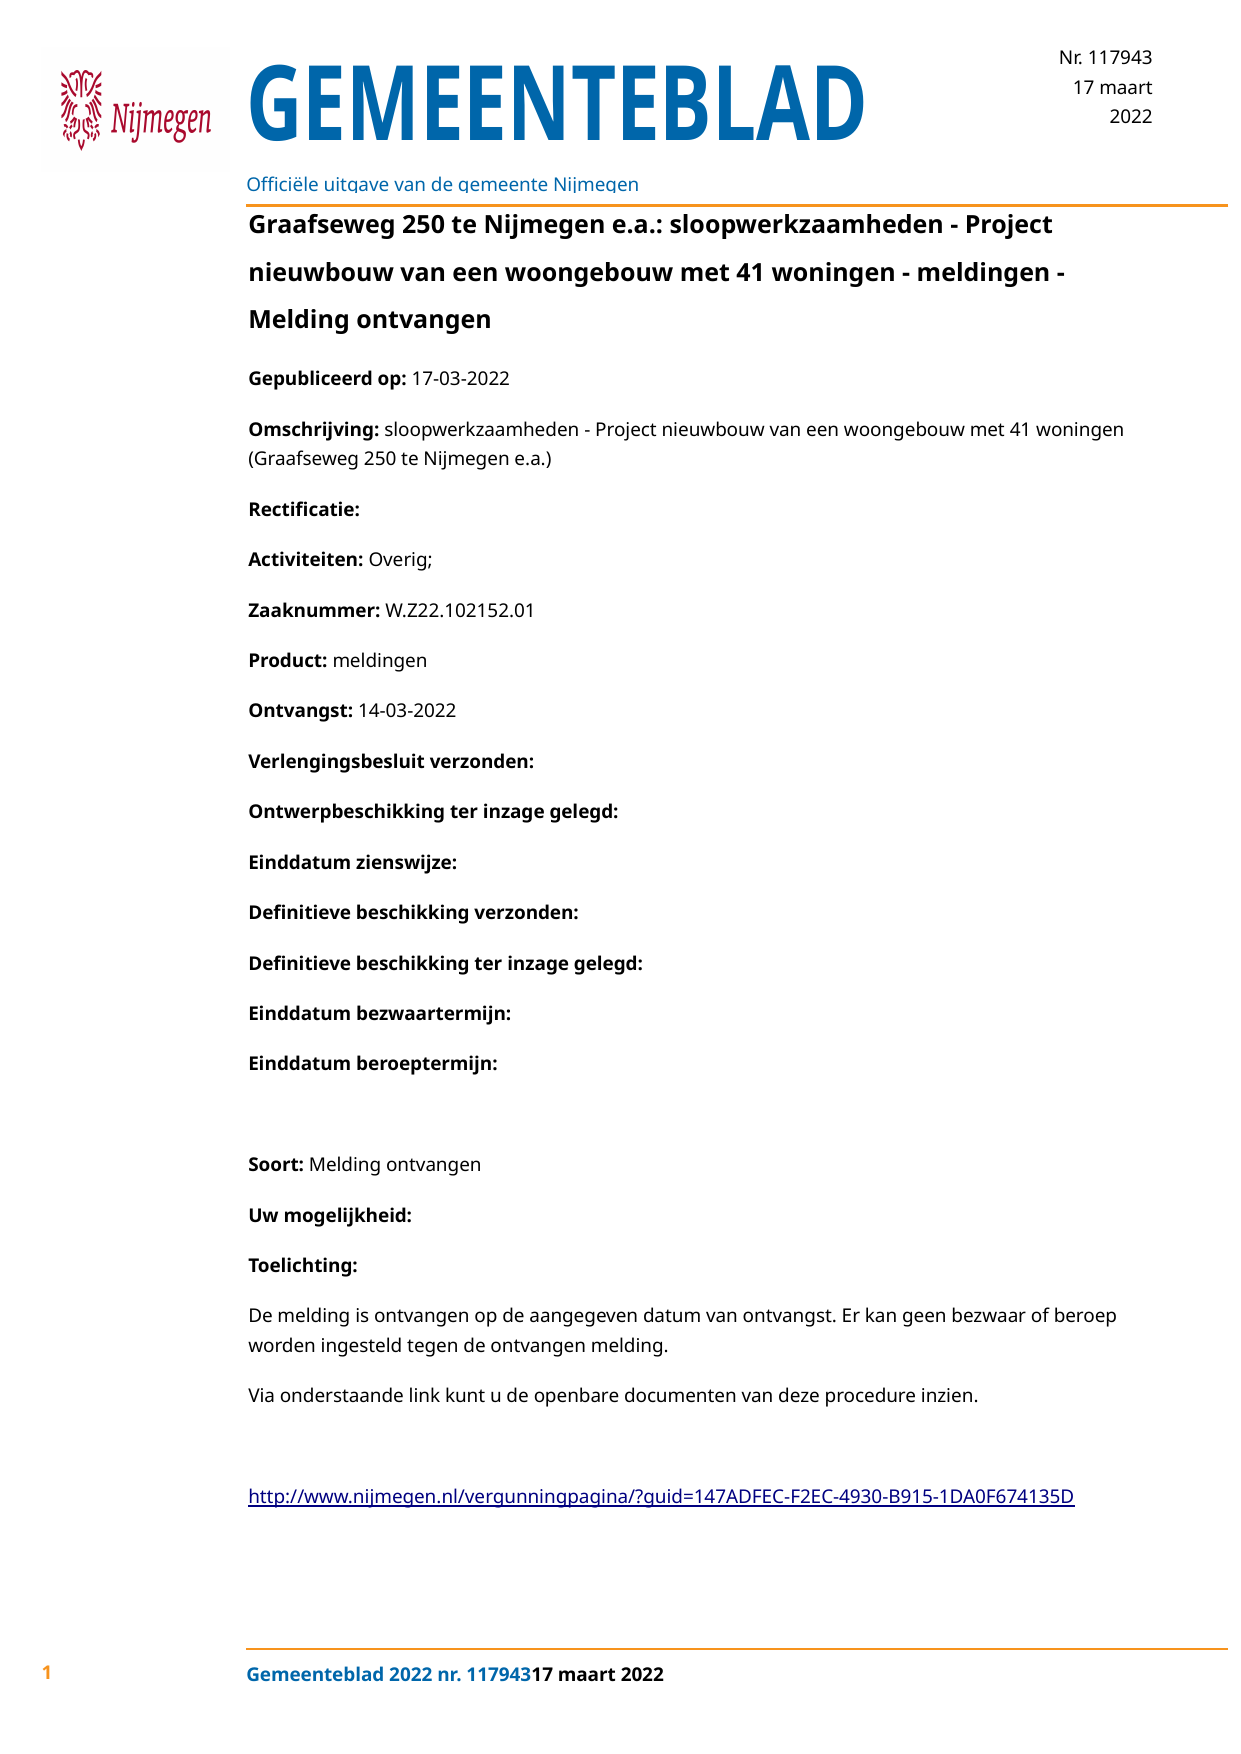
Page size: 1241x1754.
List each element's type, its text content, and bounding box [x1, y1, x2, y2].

text De melding is ontvangen op de aangegeven datum van ontvangst. Er kan geen bezwaar of beroep worden ingesteld tegen de ontvangen melding. [248, 1303, 1152, 1358]
text Gepubliceerd op: 17-03-2022 [248, 366, 1152, 391]
text Einddatum beroeptermijn: [248, 1051, 1152, 1076]
text Zaaknummer: W.Z22.102152.01 [248, 597, 1152, 622]
text Soort: Melding ontvangen [248, 1151, 1152, 1177]
text Rectificatie: [248, 496, 1152, 522]
text Via onderstaande link kunt u de openbare documenten van deze procedure inzien. [248, 1383, 1152, 1408]
text Verlengingsbesluit verzonden: [248, 748, 1152, 774]
text Activiteiten: Overig; [248, 546, 1152, 572]
text Definitieve beschikking verzonden: [248, 899, 1152, 925]
text Ontwerpbeschikking ter inzage gelegd: [248, 798, 1152, 824]
text Einddatum zienswijze: [248, 849, 1152, 874]
text Omschrijving: sloopwerkzaamheden - Project nieuwbouw van een woongebouw met 41 woningen (Graafseweg 250 te Nijmegen e.a.) [248, 416, 1152, 471]
text Einddatum bezwaartermijn: [248, 1000, 1152, 1026]
text Uw mogelijkheid: [248, 1202, 1152, 1227]
text Product: meldingen [248, 647, 1152, 673]
picture [41, 47, 231, 172]
text Toelichting: [248, 1252, 1152, 1278]
text Graafseweg 250 te Nijmegen e.a.: sloopwerkzaamheden - Project nieuwbouw van een woongebouw met 41 woningen - meldingen - Melding ontvangen [248, 207, 1152, 336]
text Definitieve beschikking ter inzage gelegd: [248, 950, 1152, 975]
text http://www.nijmegen.nl/vergunningpagina/?guid=147ADFEC-F2EC-4930-B915-1DA0F674135D [248, 1483, 1152, 1509]
text Ontvangst: 14-03-2022 [248, 698, 1152, 723]
